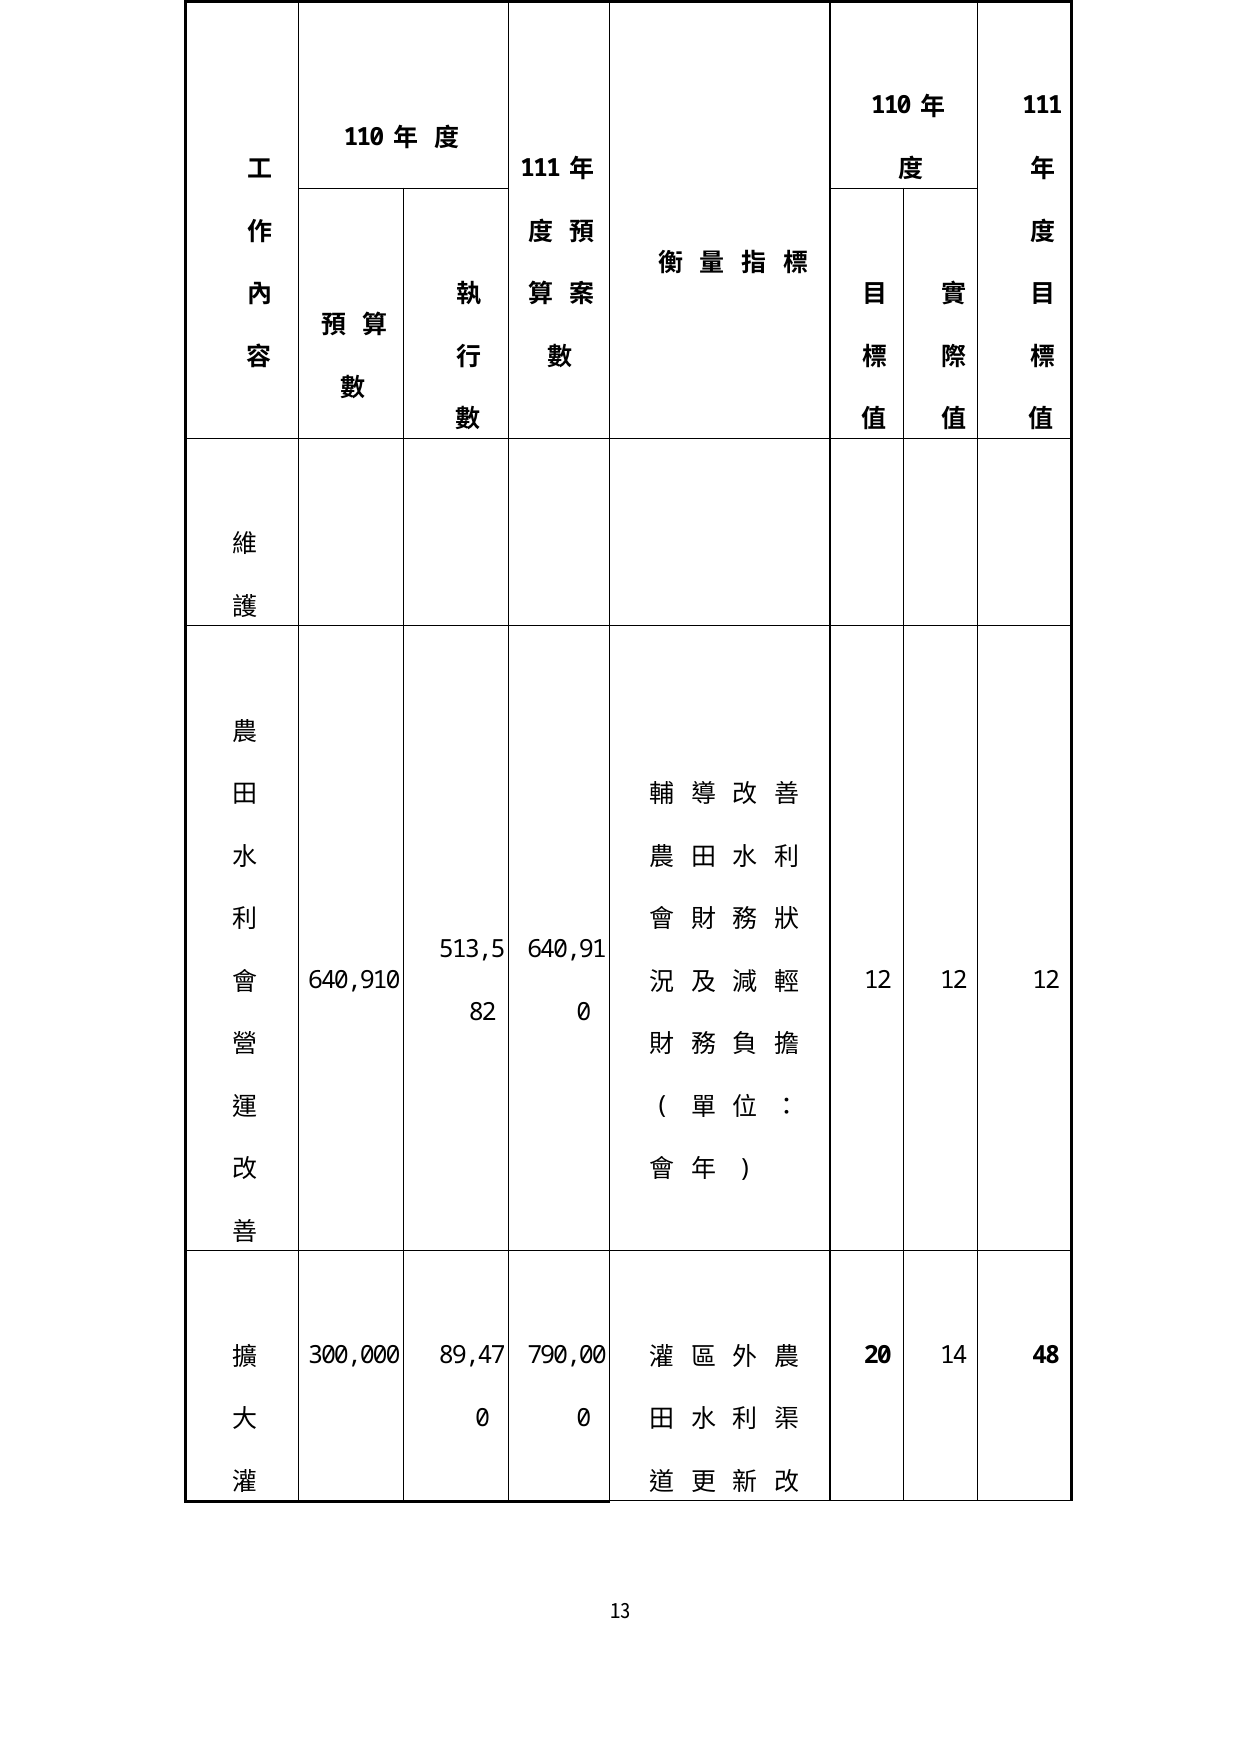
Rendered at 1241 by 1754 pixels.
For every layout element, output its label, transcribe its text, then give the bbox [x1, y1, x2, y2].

table_cell 12 [831, 626, 903, 1250]
table_cell [831, 439, 903, 625]
table_header 衡量指標 [610, 3, 829, 437]
table_cell 輔導改善農田水利會財務狀況及減輕財務負擔(單位：會年) [610, 626, 829, 1250]
table_cell 實際值 [904, 189, 977, 437]
table_cell [404, 439, 508, 625]
table_cell 640,910 [509, 626, 609, 1250]
table_header 111年度目標值 [978, 3, 1070, 437]
table_cell 14 [904, 1251, 977, 1500]
table_header 110年度 [299, 3, 508, 187]
table_header 110年度 [831, 3, 977, 187]
table_cell 擴大灌 [187, 1251, 298, 1500]
table_cell [904, 439, 977, 625]
table_header 工作內容 [187, 3, 298, 437]
table_cell 12 [978, 626, 1070, 1250]
table_cell 790,000 [509, 1251, 609, 1500]
table_cell 300,000 [299, 1251, 403, 1500]
table_cell 513,582 [404, 626, 508, 1250]
table_cell [610, 439, 829, 625]
table_cell [509, 439, 609, 625]
table_cell 48 [978, 1251, 1070, 1500]
table_cell 640,910 [299, 626, 403, 1250]
table_cell 12 [904, 626, 977, 1250]
table_header 111年度預算案數 [509, 3, 609, 437]
table_cell [299, 439, 403, 625]
table_cell 預算數 [299, 189, 403, 437]
table_cell 89,470 [404, 1251, 508, 1500]
table_cell 執行數 [404, 189, 508, 437]
table_cell 農田水利會營運改善 [187, 626, 298, 1250]
table_cell [978, 439, 1070, 625]
table_cell 灌區外農田水利渠道更新改 [610, 1251, 829, 1500]
table_cell 20 [831, 1251, 903, 1500]
table_cell 提升農業灌溉用水效率及水質維護 [187, 439, 298, 625]
table_cell 目標值 [831, 189, 903, 437]
